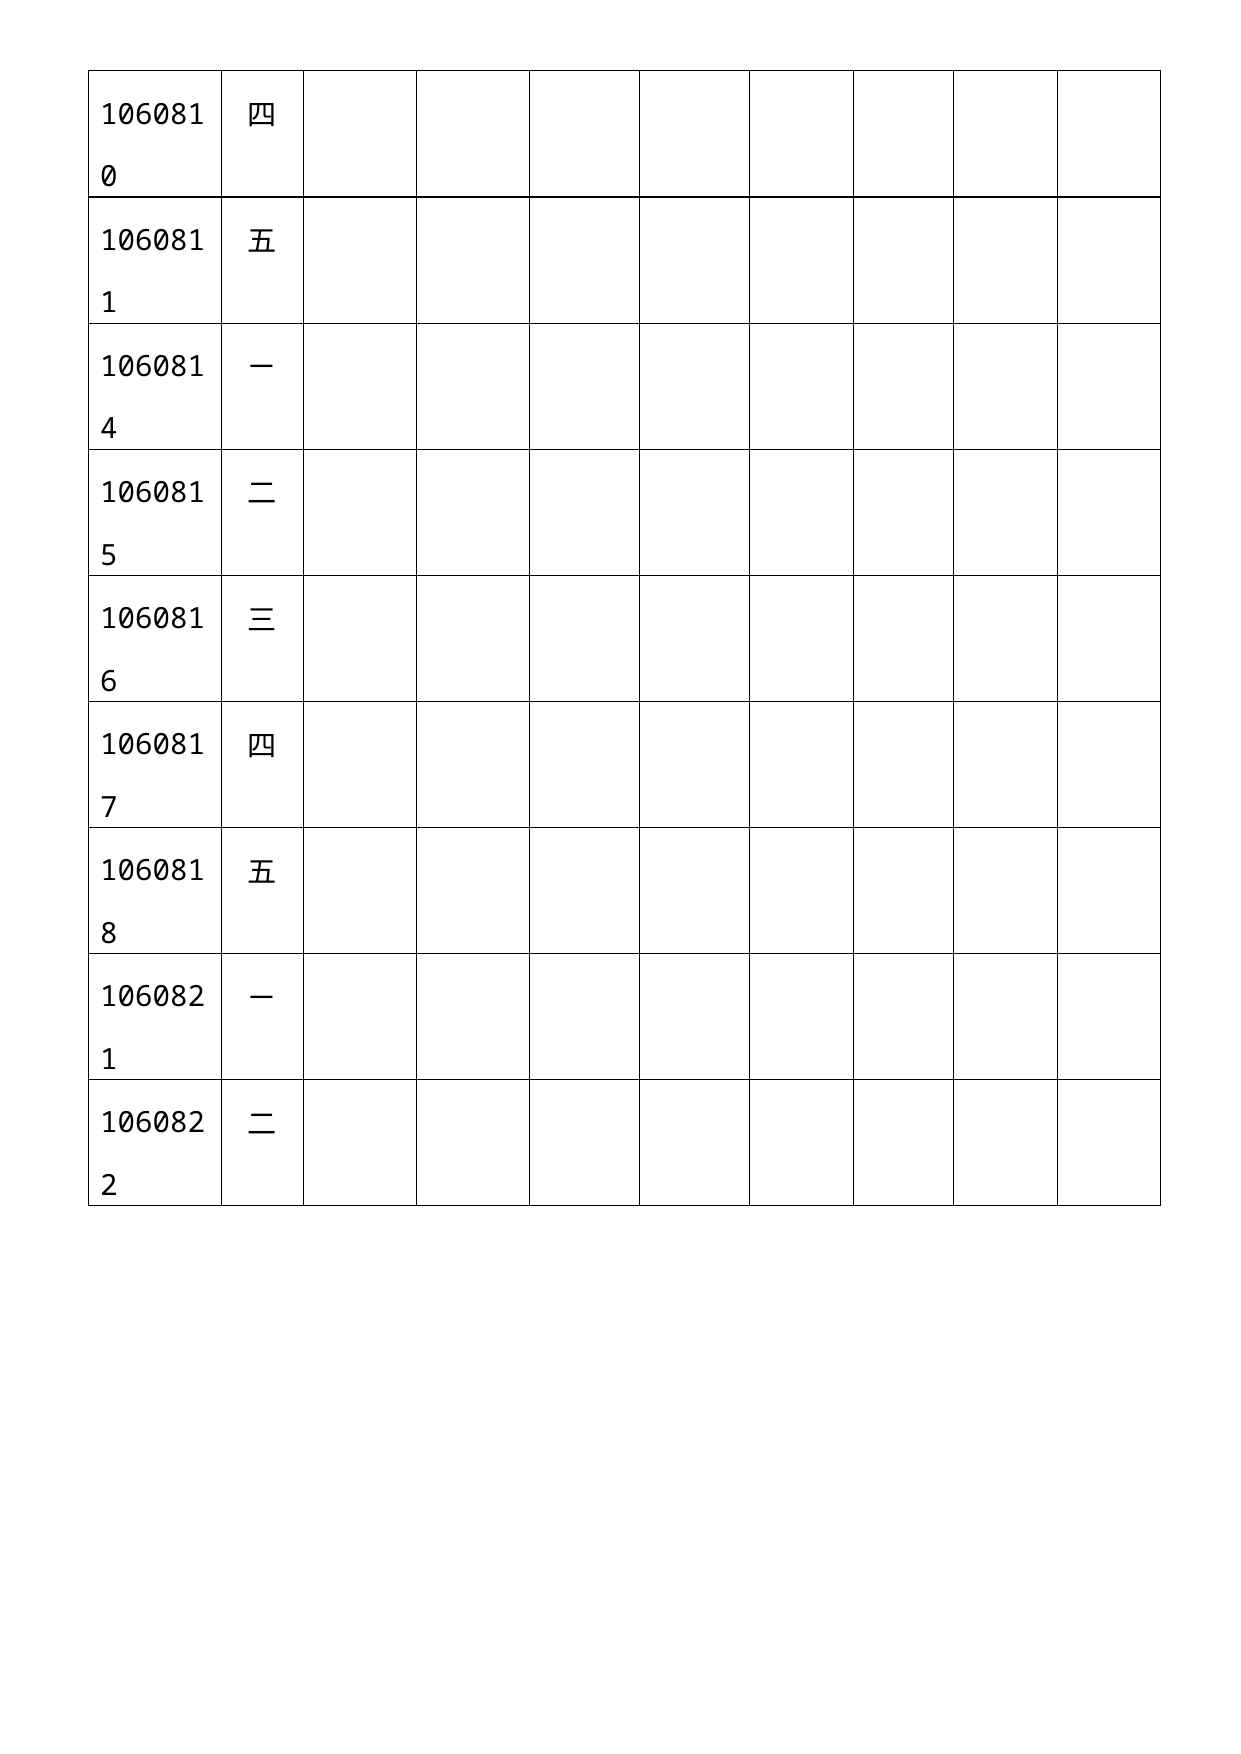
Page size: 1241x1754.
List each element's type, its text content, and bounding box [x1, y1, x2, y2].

table_cell [1058, 198, 1160, 322]
table_cell [530, 71, 639, 196]
table_cell [750, 576, 853, 701]
table_cell [1058, 954, 1160, 1079]
table_cell [417, 576, 529, 701]
table_cell [854, 576, 953, 701]
table_cell [640, 450, 749, 574]
table_cell [640, 198, 749, 322]
table_cell [954, 71, 1057, 196]
table_cell [854, 702, 953, 827]
table_cell [1058, 324, 1160, 448]
table_cell [640, 828, 749, 953]
table_cell [640, 954, 749, 1079]
table_cell 三 [222, 576, 303, 701]
table_cell [954, 324, 1057, 448]
table_cell [954, 1080, 1057, 1205]
table_cell [530, 450, 639, 574]
table_cell [417, 450, 529, 574]
table_cell [417, 1080, 529, 1205]
table_cell 1060822 [89, 1080, 221, 1205]
table_cell [530, 954, 639, 1079]
table_cell [640, 576, 749, 701]
table_cell [750, 828, 853, 953]
table_cell [854, 828, 953, 953]
table_cell [1058, 702, 1160, 827]
table_cell [304, 702, 416, 827]
table_cell [1058, 576, 1160, 701]
table_cell [304, 576, 416, 701]
table_cell 四 [222, 702, 303, 827]
table_cell [304, 198, 416, 322]
table_cell [750, 702, 853, 827]
table_cell [954, 702, 1057, 827]
table_cell 1060821 [89, 954, 221, 1079]
table_cell [417, 198, 529, 322]
table_cell [640, 702, 749, 827]
table_cell [417, 954, 529, 1079]
table_cell [304, 71, 416, 196]
table_cell [640, 1080, 749, 1205]
table_cell 1060815 [89, 450, 221, 574]
table_cell [1058, 828, 1160, 953]
table_cell [750, 324, 853, 448]
table_cell [304, 324, 416, 448]
table_cell 四 [222, 71, 303, 196]
table_cell [304, 828, 416, 953]
table_cell [530, 1080, 639, 1205]
table_cell [854, 324, 953, 448]
table_cell [954, 954, 1057, 1079]
table_cell [854, 71, 953, 196]
table_cell [640, 71, 749, 196]
table_cell [417, 702, 529, 827]
table_cell 二 [222, 450, 303, 574]
table_cell 1060816 [89, 576, 221, 701]
table_cell [954, 450, 1057, 574]
table_cell 1060817 [89, 702, 221, 827]
table_cell ㄧ [222, 324, 303, 448]
table_cell [954, 828, 1057, 953]
table_cell [1058, 71, 1160, 196]
table_cell [1058, 450, 1160, 574]
table_cell [304, 450, 416, 574]
table_cell [954, 576, 1057, 701]
table_cell [640, 324, 749, 448]
table_cell ㄧ [222, 954, 303, 1079]
table_cell [750, 198, 853, 322]
table_cell [304, 954, 416, 1079]
table_cell 1060810 [89, 71, 221, 196]
table_cell 1060818 [89, 828, 221, 953]
table_cell 1060814 [89, 324, 221, 448]
table_cell [417, 324, 529, 448]
table_cell [304, 1080, 416, 1205]
table_cell [417, 828, 529, 953]
table_cell 五 [222, 828, 303, 953]
table_cell [530, 576, 639, 701]
table_cell 五 [222, 198, 303, 322]
table_cell 二 [222, 1080, 303, 1205]
table_cell [750, 954, 853, 1079]
table_cell [750, 450, 853, 574]
table_cell [954, 198, 1057, 322]
table_cell [530, 324, 639, 448]
table_cell [854, 1080, 953, 1205]
table_cell [750, 1080, 853, 1205]
table_cell [750, 71, 853, 196]
table_cell [530, 702, 639, 827]
table_cell [530, 198, 639, 322]
table_cell [854, 450, 953, 574]
table_cell [854, 954, 953, 1079]
table_cell [1058, 1080, 1160, 1205]
table_cell [417, 71, 529, 196]
table_cell [854, 198, 953, 322]
table_cell 1060811 [89, 198, 221, 322]
table_cell [530, 828, 639, 953]
